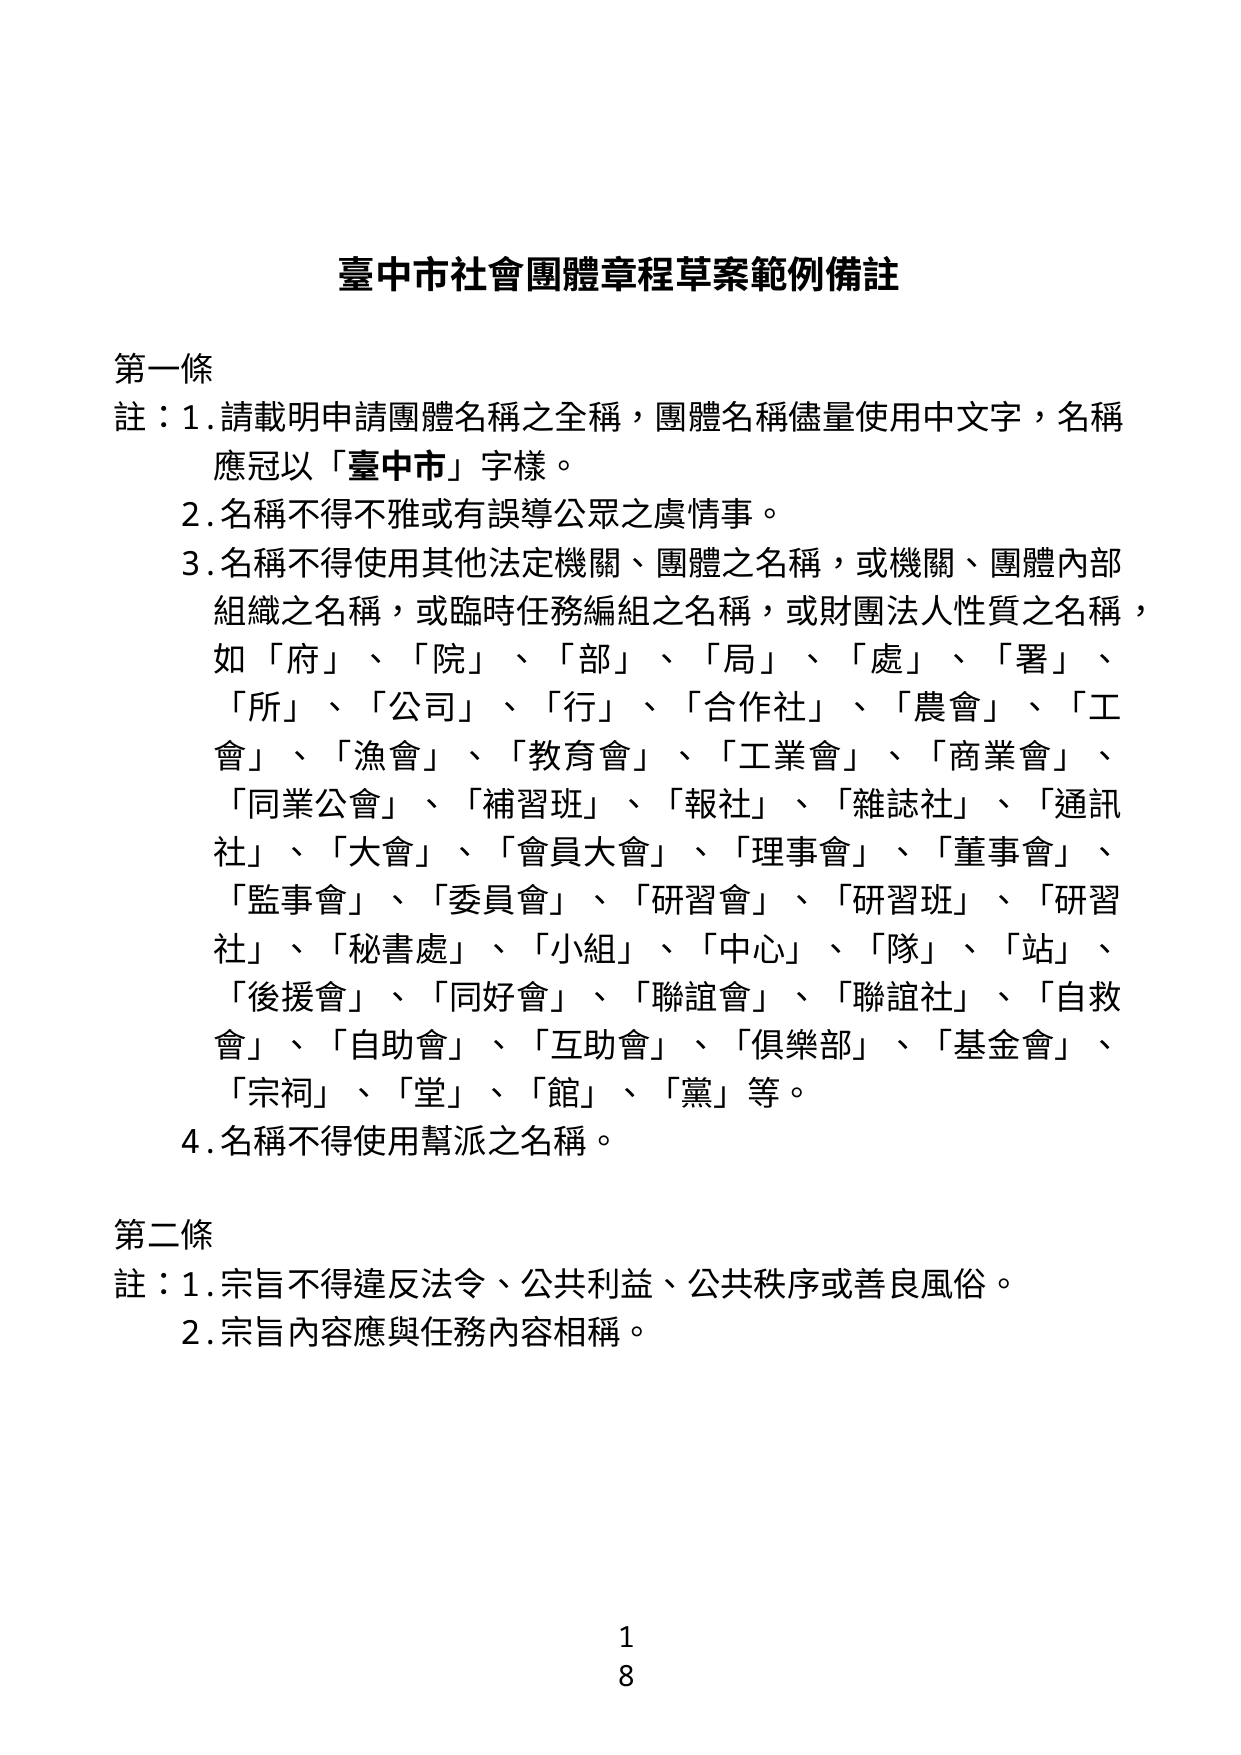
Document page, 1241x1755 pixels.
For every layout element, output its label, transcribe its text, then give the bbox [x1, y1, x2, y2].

text 4.名稱不得使用幫派之名稱。 [113, 1115, 1124, 1164]
text 第一條 [113, 343, 1124, 391]
text 臺中市社會團體章程草案範例備註 [113, 245, 1124, 299]
text 註：1.請載明申請團體名稱之全稱，團體名稱儘量使用中文字，名稱應冠以「臺中市」字樣。 [113, 391, 1124, 488]
text 2.宗旨內容應與任務內容相稱。 [113, 1306, 1124, 1354]
text 2.名稱不得不雅或有誤導公眾之虞情事。 [113, 488, 1124, 536]
text 第二條 [113, 1209, 1124, 1257]
text 3.名稱不得使用其他法定機關、團體之名稱，或機關、團體內部組織之名稱，或臨時任務編組之名稱，或財團法人性質之名稱，如「府」、「院」、「部」、「局」、「處」、「署」、「所」、「公司」、「行」、「合作社」、「農會」、「工會」、「漁會」、「教育會」、「工業會」、「商業會」、「同業公會」、「補習班」、「報社」、「雜誌社」、「通訊社」、「大會」、「會員大會」、「理事會」、「董事會」、「監事會」、「委員會」、「研習會」、「研習班」、「研習社」、「秘書處」、「小組」、「中心」、「隊」、「站」、「後援會」、「同好會」、「聯誼會」、「聯誼社」、「自救會」、「自助會」、「互助會」、「俱樂部」、「基金會」、「宗祠」、「堂」、「館」、「黨」等。 [113, 536, 1124, 1115]
text 註：1.宗旨不得違反法令、公共利益、公共秩序或善良風俗。 [113, 1257, 1124, 1306]
